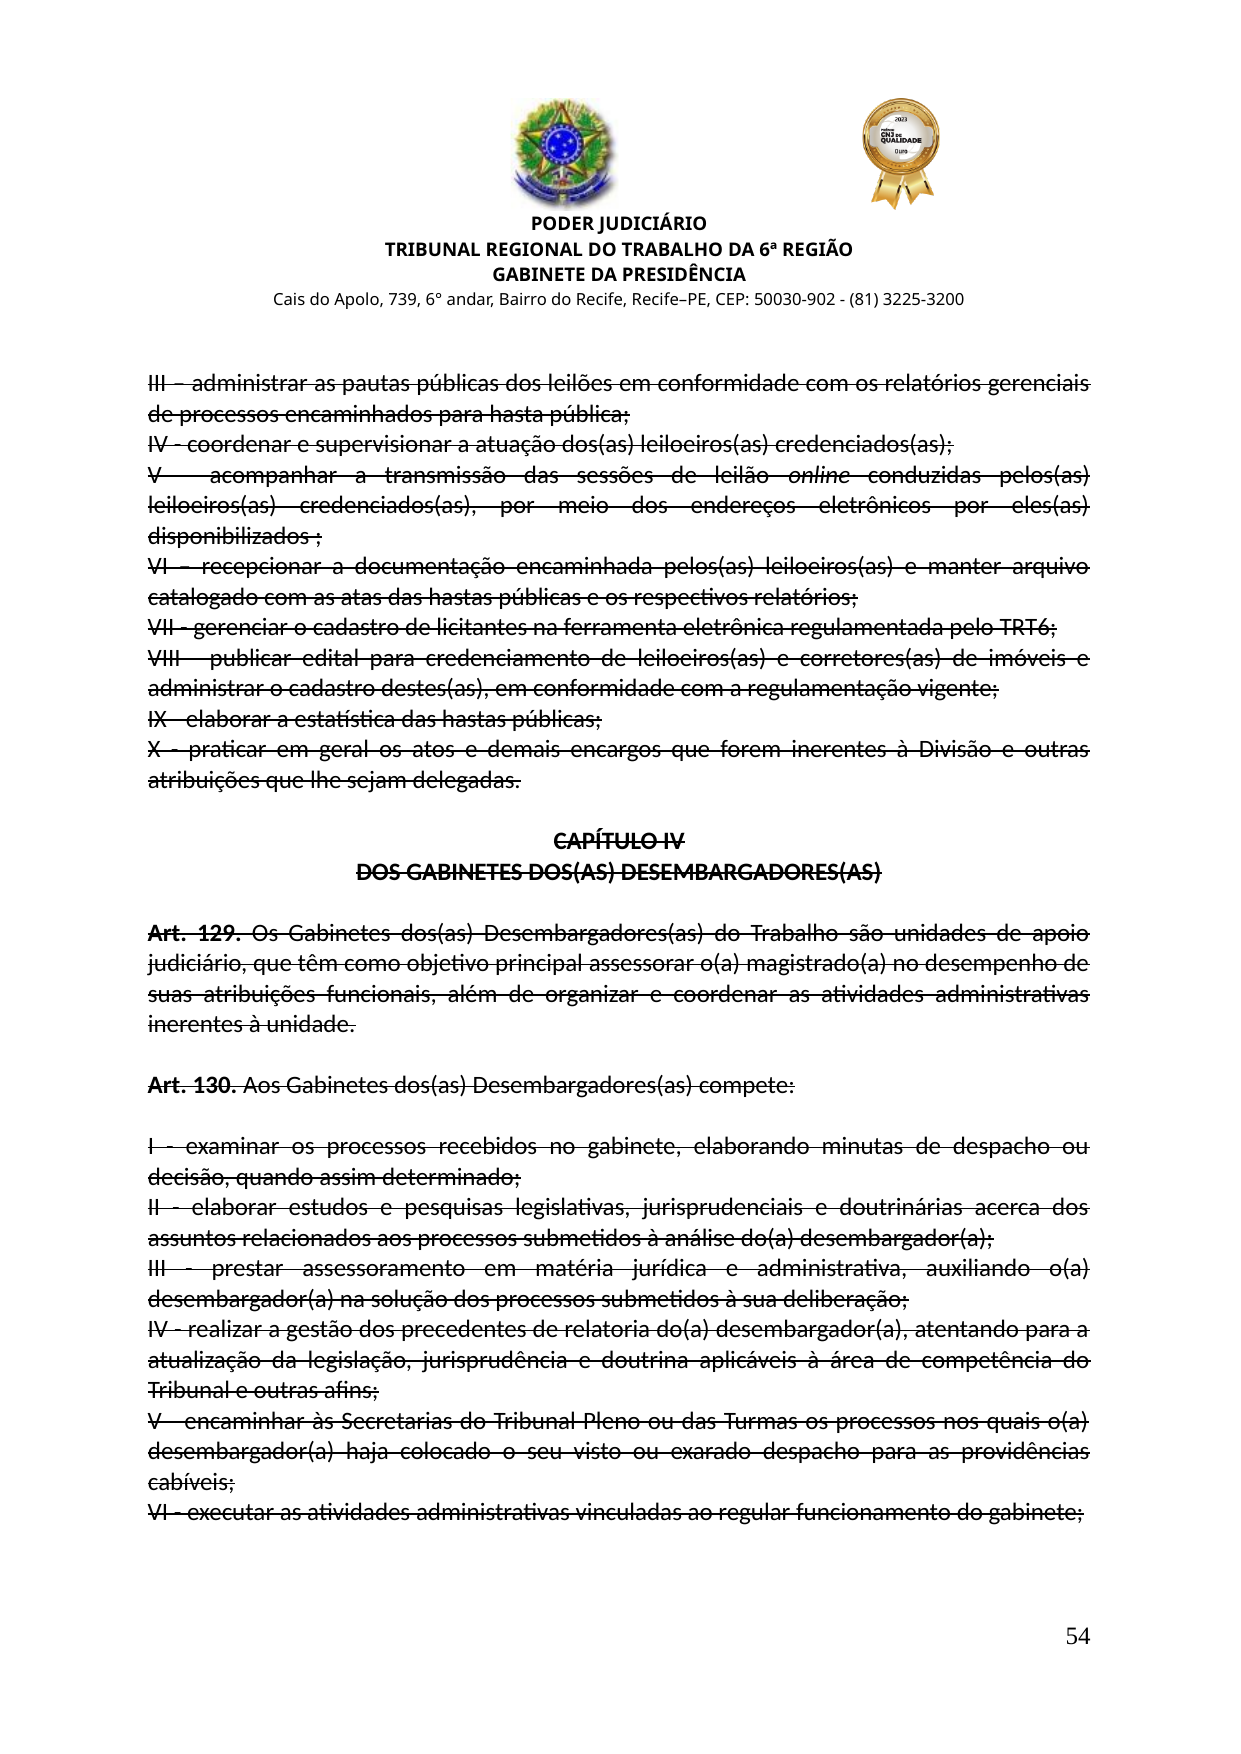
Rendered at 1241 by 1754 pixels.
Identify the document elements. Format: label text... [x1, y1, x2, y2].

text II - elaborar estudos e pesquisas legislativas, jurisprudenciais e doutrinárias acerca dos assuntos relacionados aos processos submetidos à análise do(a) desembargador(a); [147, 1191, 1090, 1208]
text III – administrar as pautas públicas dos leilões em conformidade com os relatórios gerenciais de processos encaminhados para hasta pública; [147, 385, 1090, 428]
text III - prestar assessoramento em matéria jurídica e administrativa, auxiliando o(a) desembargador(a) na solução dos processos submetidos à sua deliberação; [147, 1270, 1090, 1313]
text V – acompanhar a transmissão das sessões de leilão online conduzidas pelos(as) leiloeiros(as) credenciados(as), por meio dos endereços eletrônicos por eles(as) disponibilizados ; [147, 476, 1090, 506]
text IV - realizar a gestão dos precedentes de relatoria do(a) desembargador(a), atentando para a atualização da legislação, jurisprudência e doutrina aplicáveis à área de competência do Tribunal e outras afins; [147, 1361, 1090, 1405]
text IV - realizar a gestão dos precedentes de relatoria do(a) desembargador(a), atentando para a atualização da legislação, jurisprudência e doutrina aplicáveis à área de competência do Tribunal e outras afins; [147, 1331, 1090, 1360]
text IX - elaborar a estatística das hastas públicas; [147, 703, 1090, 733]
text V – acompanhar a transmissão das sessões de leilão online conduzidas pelos(as) leiloeiros(as) credenciados(as), por meio dos endereços eletrônicos por eles(as) disponibilizados ; [147, 507, 1090, 550]
text IV - realizar a gestão dos precedentes de relatoria do(a) desembargador(a), atentando para a atualização da legislação, jurisprudência e doutrina aplicáveis à área de competência do Tribunal e outras afins; [147, 1313, 1090, 1330]
text DOS GABINETES DOS(AS) DESEMBARGADORES(AS) [147, 856, 1090, 886]
text V - encaminhar às Secretarias do Tribunal Pleno ou das Turmas os processos nos quais o(a) desembargador(a) haja colocado o seu visto ou exarado despacho para as providências cabíveis; [147, 1405, 1090, 1452]
text Art. 129. Os Gabinetes dos(as) Desembargadores(as) do Trabalho são unidades de apoio judiciário, que têm como objetivo principal assessorar o(a) magistrado(a) no desempenho de suas atribuições funcionais, além de organizar e coordenar as atividades administrativas inerentes à unidade. [147, 935, 1090, 964]
text VI - executar as atividades administrativas vinculadas ao regular funcionamento do gabinete; [147, 1497, 1090, 1527]
text III – administrar as pautas públicas dos leilões em conformidade com os relatórios gerenciais de processos encaminhados para hasta pública; [147, 367, 1090, 384]
text III - prestar assessoramento em matéria jurídica e administrativa, auxiliando o(a) desembargador(a) na solução dos processos submetidos à sua deliberação; [147, 1252, 1090, 1269]
text VII - gerenciar o cadastro de licitantes na ferramenta eletrônica regulamentada pelo TRT6; [147, 611, 1090, 642]
text VI – recepcionar a documentação encaminhada pelos(as) leiloeiros(as) e manter arquivo catalogado com as atas das hastas públicas e os respectivos relatórios; [147, 550, 1090, 567]
text IV - coordenar e supervisionar a atuação dos(as) leiloeiros(as) credenciados(as); [147, 428, 1090, 459]
picture [510, 98, 619, 211]
text V - encaminhar às Secretarias do Tribunal Pleno ou das Turmas os processos nos quais o(a) desembargador(a) haja colocado o seu visto ou exarado despacho para as providências cabíveis; [147, 1453, 1090, 1497]
text VIII - publicar edital para credenciamento de leiloeiros(as) e corretores(as) de imóveis e administrar o cadastro destes(as), em conformidade com a regulamentação vigente; [147, 642, 1090, 658]
text X - praticar em geral os atos e demais encargos que forem inerentes à Divisão e outras atribuições que lhe sejam delegadas. [147, 733, 1090, 750]
text Art. 129. Os Gabinetes dos(as) Desembargadores(as) do Trabalho são unidades de apoio judiciário, que têm como objetivo principal assessorar o(a) magistrado(a) no desempenho de suas atribuições funcionais, além de organizar e coordenar as atividades administrativas inerentes à unidade. [147, 965, 1090, 994]
text II - elaborar estudos e pesquisas legislativas, jurisprudenciais e doutrinárias acerca dos assuntos relacionados aos processos submetidos à análise do(a) desembargador(a); [147, 1209, 1090, 1252]
picture [862, 98, 940, 210]
text Art. 129. Os Gabinetes dos(as) Desembargadores(as) do Trabalho são unidades de apoio judiciário, que têm como objetivo principal assessorar o(a) magistrado(a) no desempenho de suas atribuições funcionais, além de organizar e coordenar as atividades administrativas inerentes à unidade. [147, 995, 1090, 1039]
text Art. 130. Aos Gabinetes dos(as) Desembargadores(as) compete: [147, 1069, 1090, 1100]
text VIII - publicar edital para credenciamento de leiloeiros(as) e corretores(as) de imóveis e administrar o cadastro destes(as), em conformidade com a regulamentação vigente; [147, 659, 1090, 703]
text I - examinar os processos recebidos no gabinete, elaborando minutas de despacho ou decisão, quando assim determinado; [148, 1130, 1090, 1147]
picture [191, 98, 300, 211]
text VI – recepcionar a documentação encaminhada pelos(as) leiloeiros(as) e manter arquivo catalogado com as atas das hastas públicas e os respectivos relatórios; [147, 568, 1090, 611]
text Art. 129. Os Gabinetes dos(as) Desembargadores(as) do Trabalho são unidades de apoio judiciário, que têm como objetivo principal assessorar o(a) magistrado(a) no desempenho de suas atribuições funcionais, além de organizar e coordenar as atividades administrativas inerentes à unidade. [147, 917, 1090, 933]
text X - praticar em geral os atos e demais encargos que forem inerentes à Divisão e outras atribuições que lhe sejam delegadas. [147, 752, 1090, 794]
text CAPÍTULO IV [147, 825, 1090, 856]
text V – acompanhar a transmissão das sessões de leilão online conduzidas pelos(as) leiloeiros(as) credenciados(as), por meio dos endereços eletrônicos por eles(as) disponibilizados ; [147, 459, 1090, 475]
text I - examinar os processos recebidos no gabinete, elaborando minutas de despacho ou decisão, quando assim determinado; [148, 1148, 1090, 1191]
